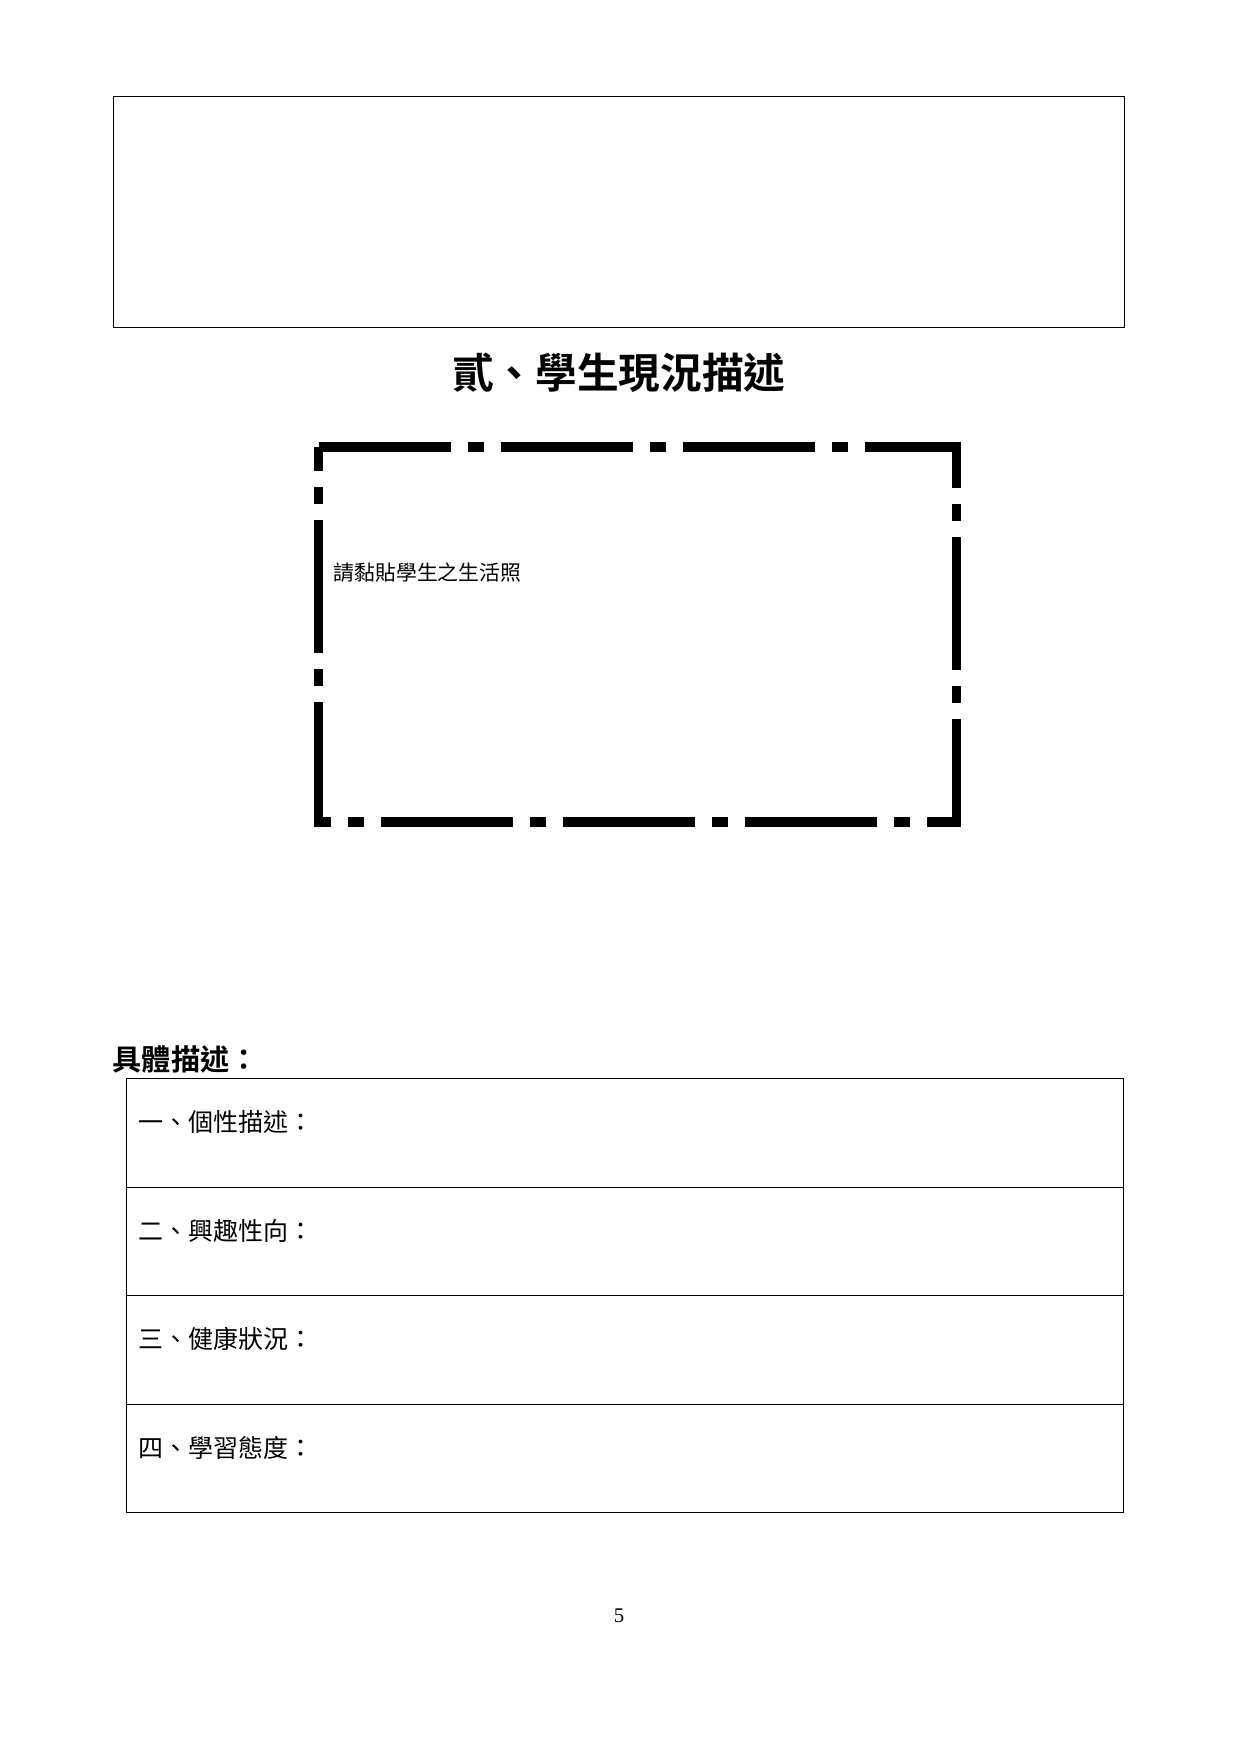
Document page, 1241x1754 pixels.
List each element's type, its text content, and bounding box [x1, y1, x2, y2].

table_cell 二、興趣性向： [127, 1188, 1123, 1295]
table_cell [114, 97, 1124, 327]
text 具體描述： [112, 1016, 1125, 1078]
table_header 一、個性描述： [127, 1079, 1123, 1187]
table_cell 四、學習態度： [127, 1405, 1123, 1512]
table_cell 三、健康狀況： [127, 1296, 1123, 1404]
text 貳、學生現況描述 [112, 328, 1125, 391]
